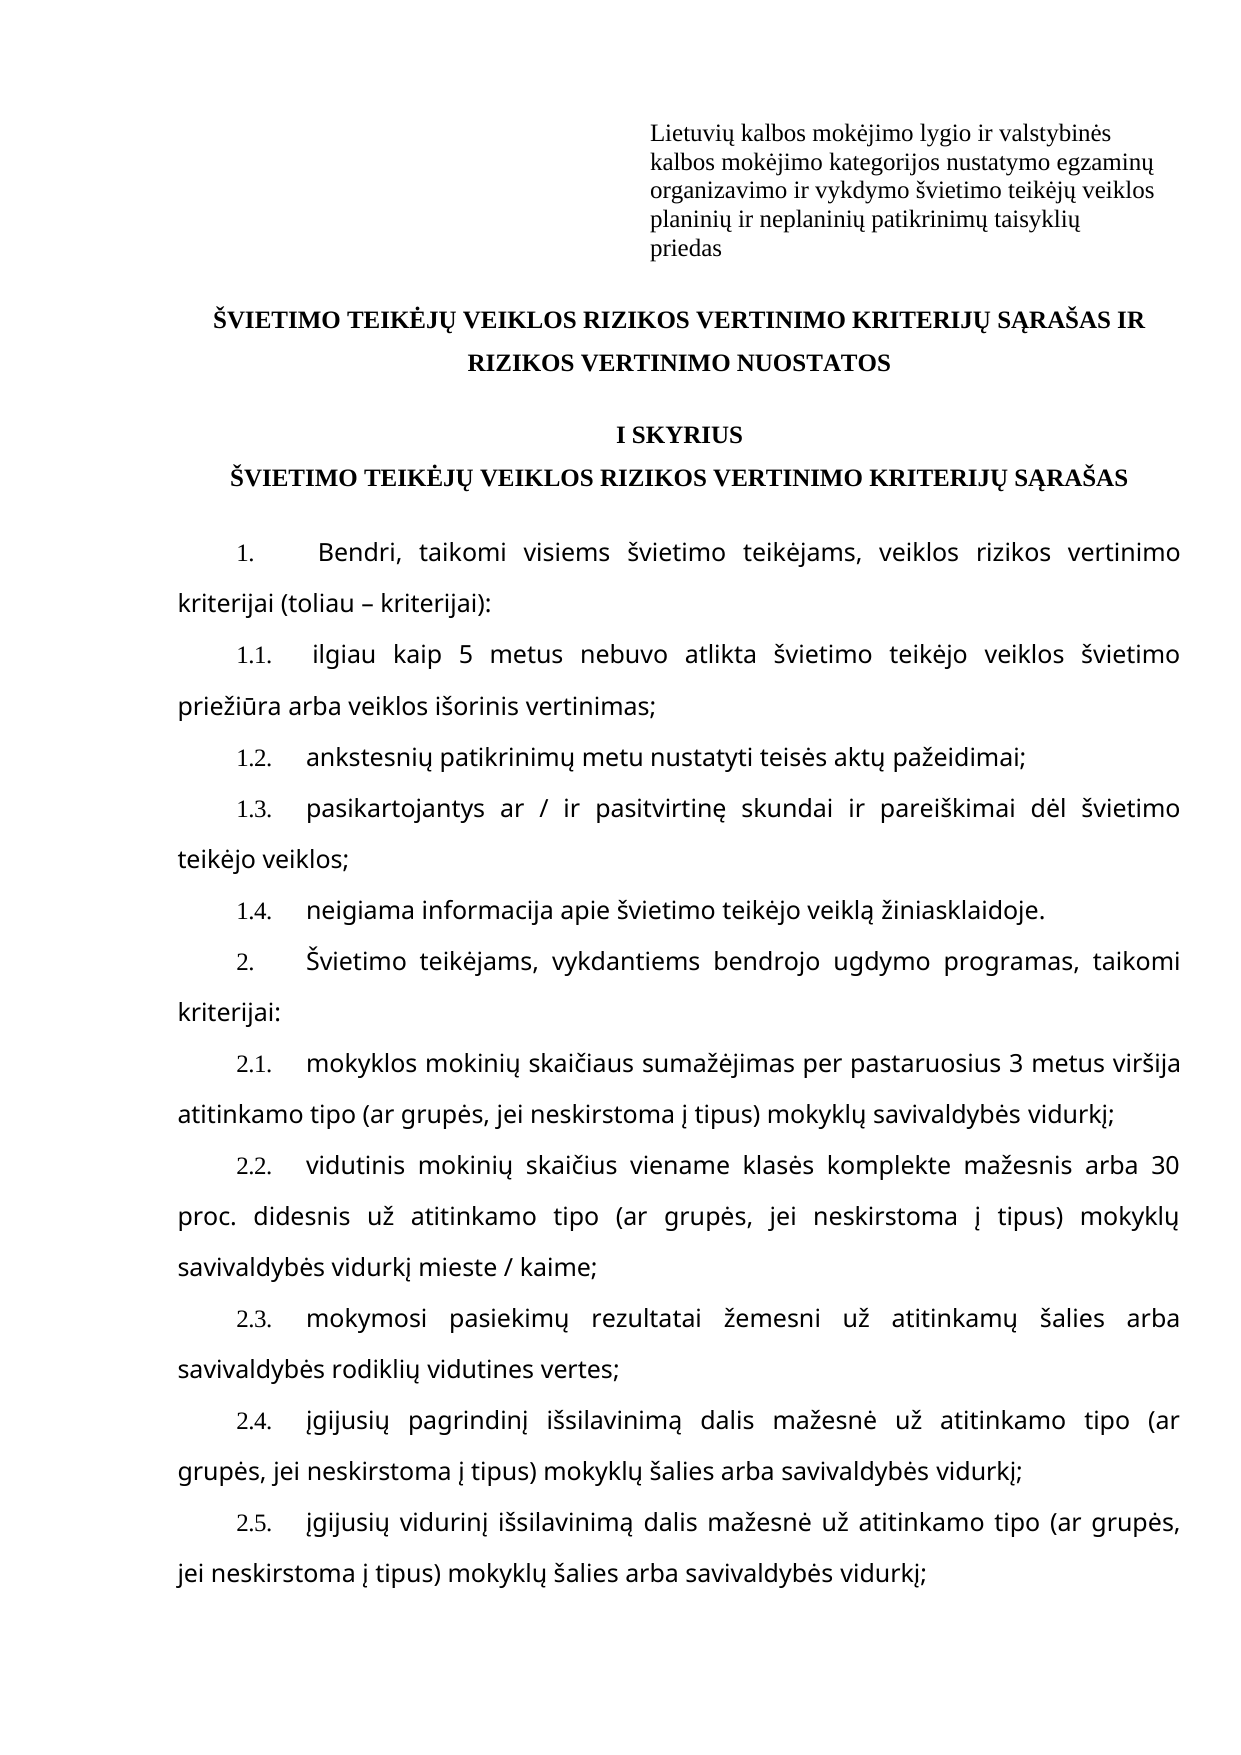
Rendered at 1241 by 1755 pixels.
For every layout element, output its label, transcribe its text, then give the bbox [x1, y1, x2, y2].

text 2.2. vidutinis mokinių skaičius viename klasės komplekte mažesnis arba 30 proc. didesnis už atitinkamo tipo (ar grupės, jei neskirstoma į tipus) mokyklų savivaldybės vidurkį mieste / kaime; [177, 1147, 1181, 1284]
text 2.5. įgijusių vidurinį išsilavinimą dalis mažesnė už atitinkamo tipo (ar grupės, jei neskirstoma į tipus) mokyklų šalies arba savivaldybės vidurkį; [177, 1505, 1181, 1590]
text 1. Bendri, taikomi visiems švietimo teikėjams, veiklos rizikos vertinimo kriterijai (toliau – kriterijai): [177, 535, 1181, 620]
text 2.3. mokymosi pasiekimų rezultatai žemesni už atitinkamų šalies arba savivaldybės rodiklių vidutines vertes; [177, 1301, 1181, 1386]
text Lietuvių kalbos mokėjimo lygio ir valstybinės [177, 118, 1181, 147]
text I SKYRIUS [177, 420, 1181, 449]
text planinių ir neplaninių patikrinimų taisyklių [177, 204, 1181, 233]
text 1.3. pasikartojantys ar / ir pasitvirtinę skundai ir pareiškimai dėl švietimo teikėjo veiklos; [177, 790, 1181, 875]
text kalbos mokėjimo kategorijos nustatymo egzaminų [177, 147, 1181, 176]
text 2. Švietimo teikėjams, vykdantiems bendrojo ugdymo programas, taikomi kriterijai: [177, 943, 1181, 1028]
text 2.1. mokyklos mokinių skaičiaus sumažėjimas per pastaruosius 3 metus viršija atitinkamo tipo (ar grupės, jei neskirstoma į tipus) mokyklų savivaldybės vidurkį; [177, 1045, 1181, 1131]
text 2.4. įgijusių pagrindinį išsilavinimą dalis mažesnė už atitinkamo tipo (ar grupės, jei neskirstoma į tipus) mokyklų šalies arba savivaldybės vidurkį; [177, 1403, 1181, 1488]
text ŠVIETIMO TEIKĖJŲ VEIKLOS RIZIKOS VERTINIMO KRITERIJŲ SĄRAŠAS [177, 463, 1181, 492]
text priedas [177, 233, 1181, 262]
text 1.4. neigiama informacija apie švietimo teikėjo veiklą žiniasklaidoje. [177, 892, 1181, 926]
text ŠVIETIMO TEIKĖJŲ VEIKLOS RIZIKOS VERTINIMO KRITERIJŲ SĄRAŠAS IR RIZIKOS VERTINIMO NUOSTATOS [177, 305, 1181, 377]
text organizavimo ir vykdymo švietimo teikėjų veiklos [177, 176, 1181, 204]
text 1.1. ilgiau kaip 5 metus nebuvo atlikta švietimo teikėjo veiklos švietimo priežiūra arba veiklos išorinis vertinimas; [177, 637, 1181, 722]
text 1.2. ankstesnių patikrinimų metu nustatyti teisės aktų pažeidimai; [177, 739, 1181, 773]
